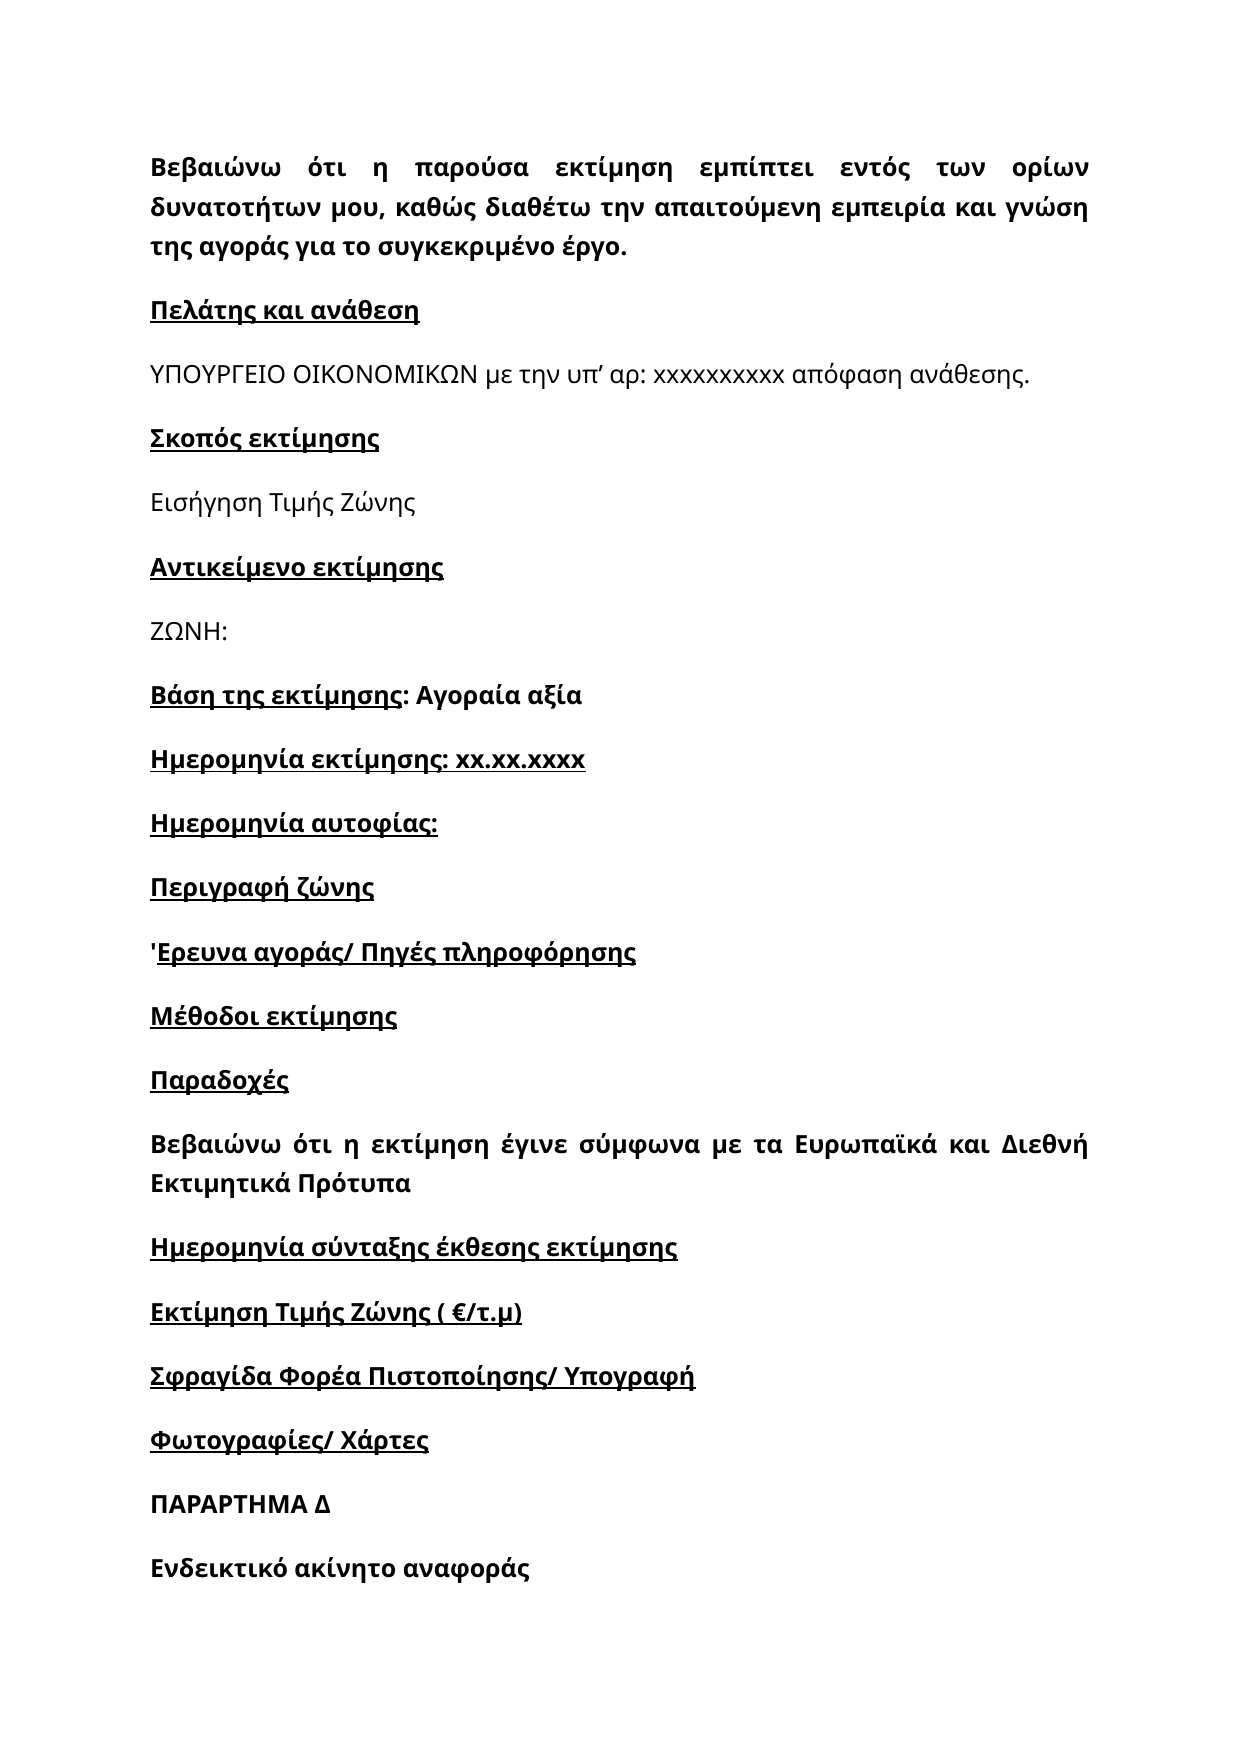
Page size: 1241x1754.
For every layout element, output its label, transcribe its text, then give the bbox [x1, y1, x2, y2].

text 'Ερευνα αγοράς/ Πηγές πληροφόρησης [150, 934, 1090, 968]
text Πελάτης και ανάθεση [150, 292, 1090, 327]
text Βεβαιώνω ότι η παρούσα εκτίμηση εμπίπτει εντός των ορίων δυνατοτήτων μου, καθώς διαθέτω την απαιτούμενη εμπειρία και γνώση της αγοράς για το συγκεκριμένο έργο. [150, 150, 1090, 262]
text Σκοπός εκτίμησης [150, 421, 1090, 455]
text ΖΩΝΗ: [150, 613, 1090, 647]
text Ημερομηνία αυτοφίας: [150, 806, 1090, 840]
text Σφραγίδα Φορέα Πιστοποίησης/ Υπογραφή [150, 1358, 1090, 1392]
text Βάση της εκτίμησης: Αγοραία αξία [150, 677, 1090, 712]
text ΠΑΡΑΡΤΗΜΑ Δ [150, 1487, 1090, 1521]
text Αντικείμενο εκτίμησης [150, 549, 1090, 583]
text Εισήγηση Τιμής Ζώνης [150, 485, 1090, 519]
text Περιγραφή ζώνης [150, 870, 1090, 904]
text Παραδοχές [150, 1062, 1090, 1097]
text Ημερομηνία σύνταξης έκθεσης εκτίμησης [150, 1230, 1090, 1264]
text Βεβαιώνω ότι η εκτίμηση έγινε σύμφωνα με τα Ευρωπαϊκά και Διεθνή Εκτιμητικά Πρότυπα [150, 1127, 1090, 1200]
text Ενδεικτικό ακίνητο αναφοράς [150, 1551, 1090, 1585]
text ΥΠΟΥΡΓΕΙΟ ΟΙΚΟΝΟΜΙΚΩΝ με την υπ’ αρ: xxxxxxxxxx απόφαση ανάθεσης. [150, 357, 1090, 391]
text Μέθοδοι εκτίμησης [150, 998, 1090, 1032]
text Εκτίμηση Τιμής Ζώνης ( €/τ.μ) [150, 1294, 1090, 1328]
text Φωτογραφίες/ Χάρτες [150, 1422, 1090, 1457]
text Ημερομηνία εκτίμησης: xx.xx.xxxx [150, 742, 1090, 776]
